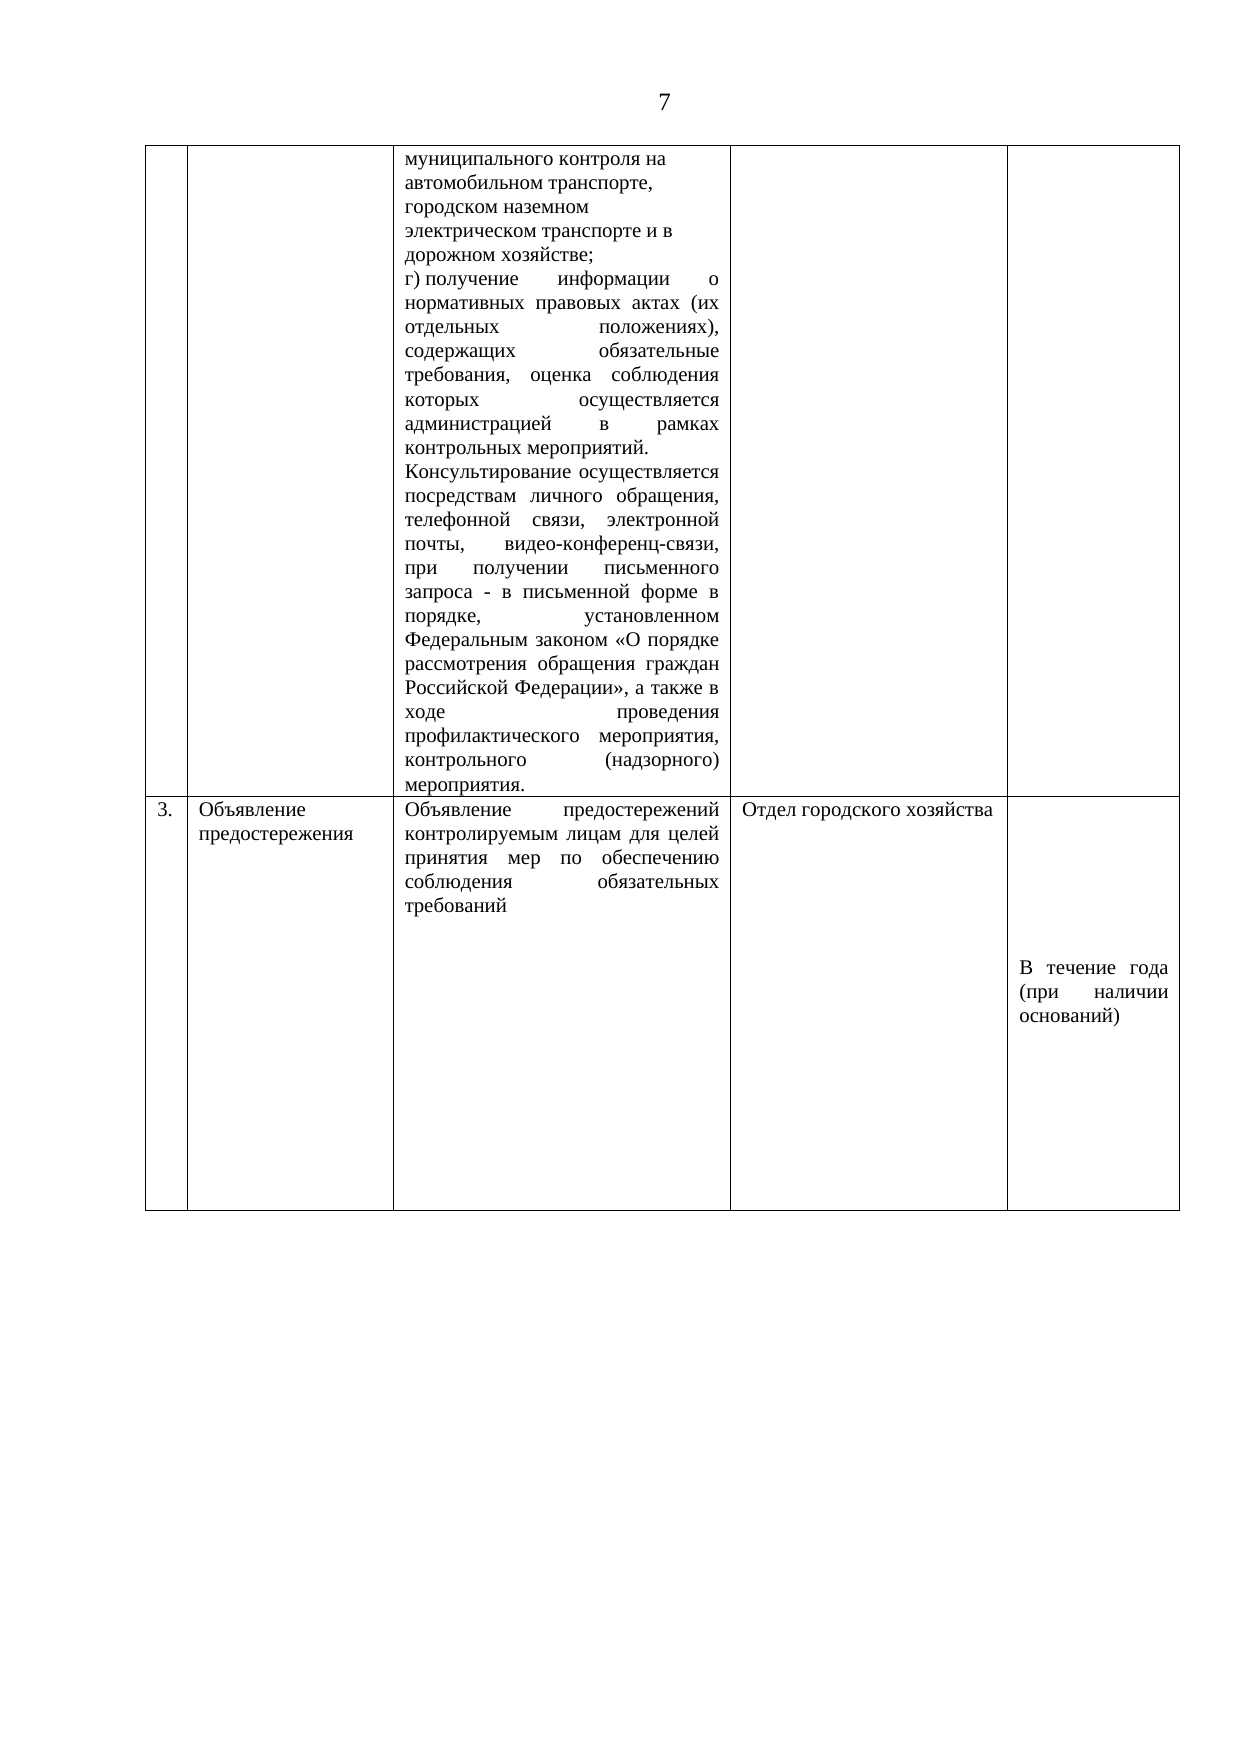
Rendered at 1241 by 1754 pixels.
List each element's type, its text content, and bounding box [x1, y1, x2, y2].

table_cell 3. [146, 797, 187, 1209]
table_cell Объявление предостережения [188, 797, 393, 1209]
table_cell [188, 146, 393, 796]
table_cell [731, 146, 1007, 796]
table_cell Объявление предостережений контролируемым лицам для целей принятия мер по обеспечению соблюдения обязательных требований [394, 797, 730, 1209]
table_cell В течение года (при наличии оснований) [1008, 797, 1179, 1209]
table_cell муниципального контроля на автомобильном транспорте, городском наземном электрическом транспорте и в дорожном хозяйстве; г) получение информации о нормативных правовых актах (их отдельных положениях), содержащих обязательные требования, оценка соблюдения которых осуществляется администрацией в рамках контрольных мероприятий. Консультирование осуществляется посредствам личного обращения, телефонной связи, электронной почты, видео-конференц-связи, при получении письменного запроса - в письменной форме в порядке, установленном Федеральным законом «О порядке рассмотрения обращения граждан Российской Федерации», а также в ходе проведения профилактического мероприятия, контрольного (надзорного) мероприятия. [394, 146, 730, 796]
table_cell [146, 146, 187, 796]
table_cell [1008, 146, 1179, 796]
table_cell Отдел городского хозяйства [731, 797, 1007, 1209]
